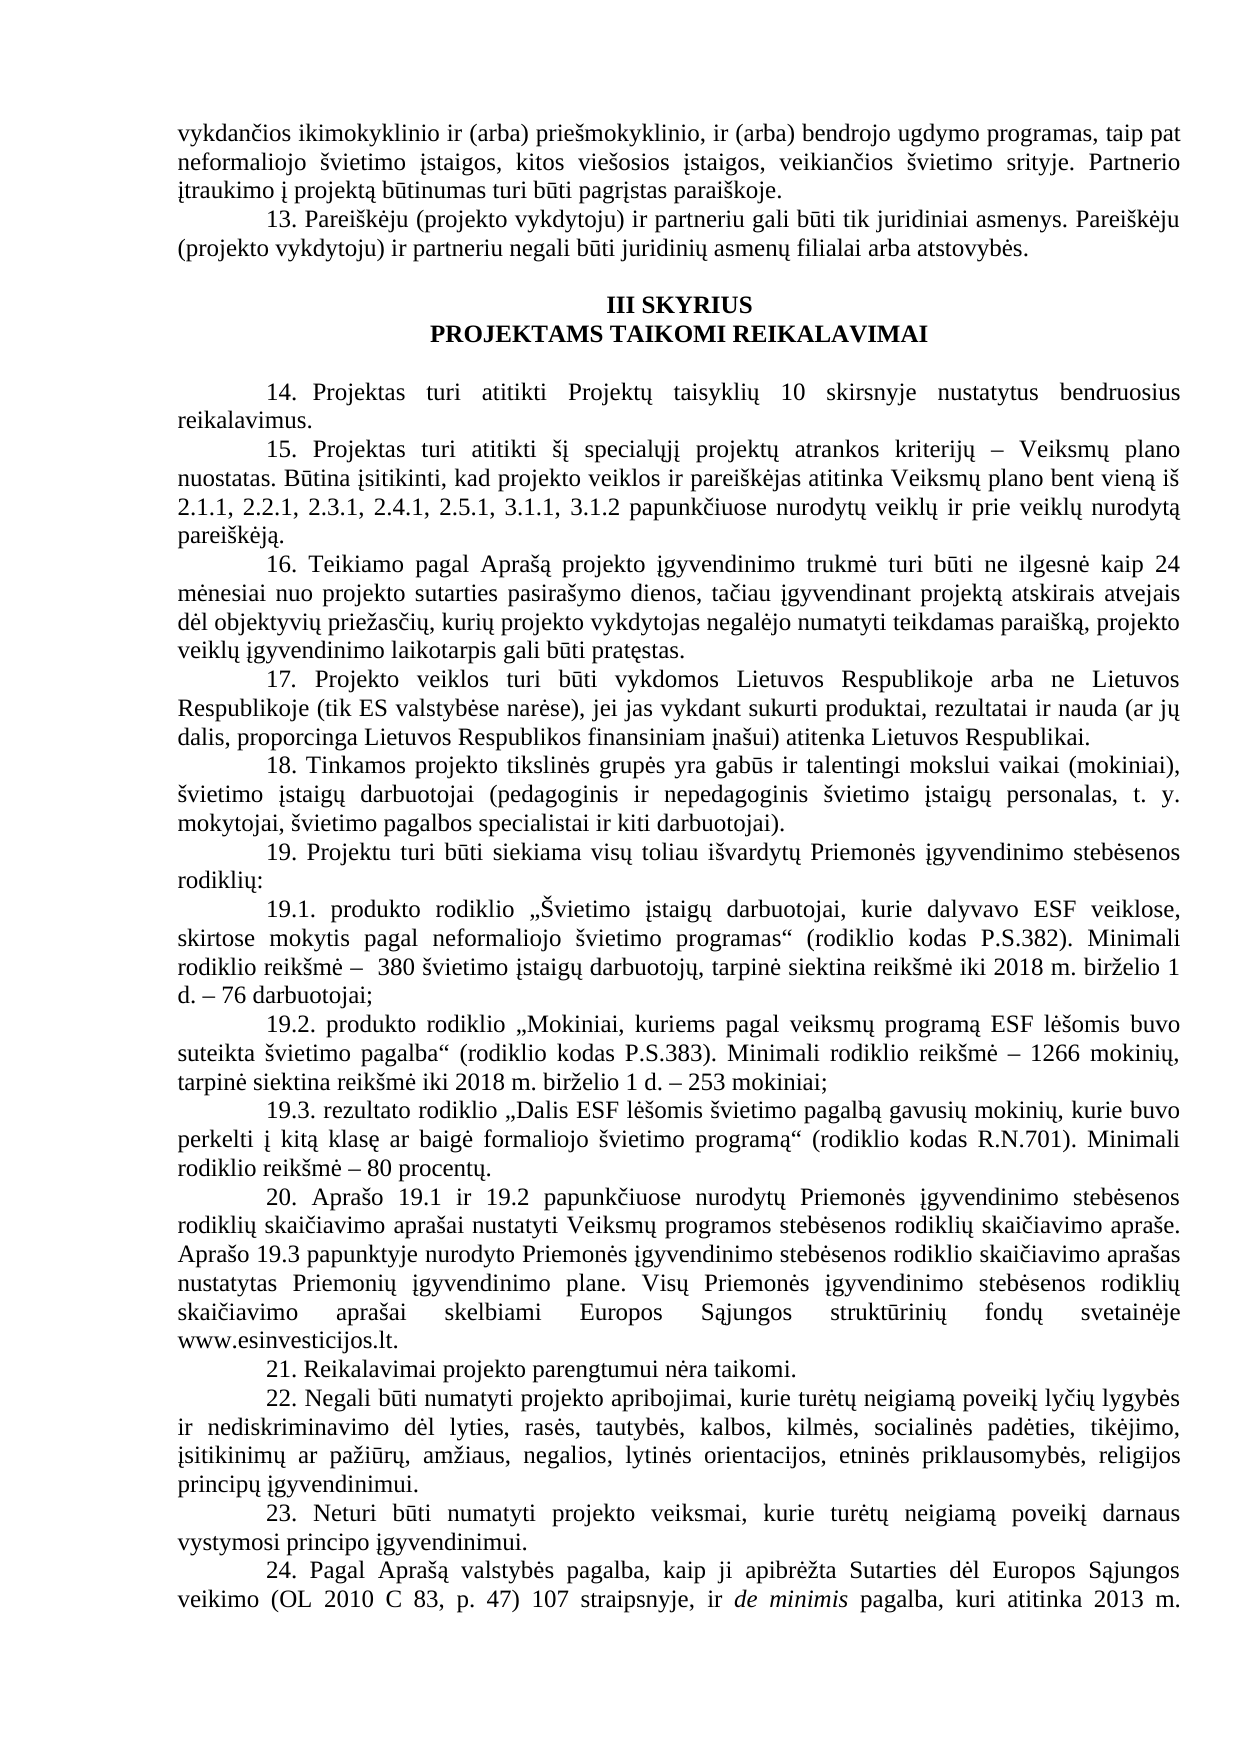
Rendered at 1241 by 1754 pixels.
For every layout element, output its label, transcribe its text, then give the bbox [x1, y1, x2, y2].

text 23. Neturi būti numatyti projekto veiksmai, kurie turėtų neigiamą poveikį darnaus vystymosi principo įgyvendinimui. [177, 1498, 1181, 1556]
text 16. Teikiamo pagal Aprašą projekto įgyvendinimo trukmė turi būti ne ilgesnė kaip 24 mėnesiai nuo projekto sutarties pasirašymo dienos, tačiau įgyvendinant projektą atskirais atvejais dėl objektyvių priežasčių, kurių projekto vykdytojas negalėjo numatyti teikdamas paraišką, projekto veiklų įgyvendinimo laikotarpis gali būti pratęstas. [177, 549, 1181, 664]
text 19. Projektu turi būti siekiama visų toliau išvardytų Priemonės įgyvendinimo stebėsenos rodiklių: [177, 837, 1181, 894]
text 19.2. produkto rodiklio „Mokiniai, kuriems pagal veiksmų programą ESF lėšomis buvo suteikta švietimo pagalba“ (rodiklio kodas P.S.383). Minimali rodiklio reikšmė – 1266 mokinių, tarpinė siektina reikšmė iki 2018 m. birželio 1 d. – 253 mokiniai; [177, 1009, 1181, 1096]
text 15. Projektas turi atitikti šį specialųjį projektų atrankos kriterijų – Veiksmų plano nuostatas. Būtina įsitikinti, kad projekto veiklos ir pareiškėjas atitinka Veiksmų plano bent vieną iš 2.1.1, 2.2.1, 2.3.1, 2.4.1, 2.5.1, 3.1.1, 3.1.2 papunkčiuose nurodytų veiklų ir prie veiklų nurodytą pareiškėją. [177, 434, 1181, 549]
text 20. Aprašo 19.1 ir 19.2 papunkčiuose nurodytų Priemonės įgyvendinimo stebėsenos rodiklių skaičiavimo aprašai nustatyti Veiksmų programos stebėsenos rodiklių skaičiavimo apraše. Aprašo 19.3 papunktyje nurodyto Priemonės įgyvendinimo stebėsenos rodiklio skaičiavimo aprašas nustatytas Priemonių įgyvendinimo plane. Visų Priemonės įgyvendinimo stebėsenos rodiklių skaičiavimo aprašai skelbiami Europos Sąjungos struktūrinių fondų svetainėje www.esinvesticijos.lt. [177, 1182, 1181, 1354]
text III SKYRIUS [177, 291, 1181, 319]
text 19.3. rezultato rodiklio „Dalis ESF lėšomis švietimo pagalbą gavusių mokinių, kurie buvo perkelti į kitą klasę ar baigė formaliojo švietimo programą“ (rodiklio kodas R.N.701). Minimali rodiklio reikšmė – 80 procentų. [177, 1096, 1181, 1182]
text 13. Pareiškėju (projekto vykdytoju) ir partneriu gali būti tik juridiniai asmenys. Pareiškėju (projekto vykdytoju) ir partneriu negali būti juridinių asmenų filialai arba atstovybės. [177, 204, 1181, 262]
text 19.1. produkto rodiklio „Švietimo įstaigų darbuotojai, kurie dalyvavo ESF veiklose, skirtose mokytis pagal neformaliojo švietimo programas“ (rodiklio kodas P.S.382). Minimali rodiklio reikšmė – 380 švietimo įstaigų darbuotojų, tarpinė siektina reikšmė iki 2018 m. birželio 1 d. – 76 darbuotojai; [177, 894, 1181, 1009]
text vykdančios ikimokyklinio ir (arba) priešmokyklinio, ir (arba) bendrojo ugdymo programas, taip pat neformaliojo švietimo įstaigos, kitos viešosios įstaigos, veikiančios švietimo srityje. Partnerio įtraukimo į projektą būtinumas turi būti pagrįstas paraiškoje. [177, 118, 1181, 204]
text 21. Reikalavimai projekto parengtumui nėra taikomi. [177, 1354, 1181, 1383]
text 17. Projekto veiklos turi būti vykdomos Lietuvos Respublikoje arba ne Lietuvos Respublikoje (tik ES valstybėse narėse), jei jas vykdant sukurti produktai, rezultatai ir nauda (ar jų dalis, proporcinga Lietuvos Respublikos finansiniam įnašui) atitenka Lietuvos Respublikai. [177, 664, 1181, 751]
text PROJEKTAMS TAIKOMI REIKALAVIMAI [177, 319, 1181, 348]
text 18. Tinkamos projekto tikslinės grupės yra gabūs ir talentingi mokslui vaikai (mokiniai), švietimo įstaigų darbuotojai (pedagoginis ir nepedagoginis švietimo įstaigų personalas, t. y. mokytojai, švietimo pagalbos specialistai ir kiti darbuotojai). [177, 751, 1181, 837]
text 24. Pagal Aprašą valstybės pagalba, kaip ji apibrėžta Sutarties dėl Europos Sąjungos veikimo (OL 2010 C 83, p. 47) 107 straipsnyje, ir de minimis pagalba, kuri atitinka 2013 m. [177, 1556, 1181, 1613]
text 22. Negali būti numatyti projekto apribojimai, kurie turėtų neigiamą poveikį lyčių lygybės ir nediskriminavimo dėl lyties, rasės, tautybės, kalbos, kilmės, socialinės padėties, tikėjimo, įsitikinimų ar pažiūrų, amžiaus, negalios, lytinės orientacijos, etninės priklausomybės, religijos principų įgyvendinimui. [177, 1383, 1181, 1498]
text 14. Projektas turi atitikti Projektų taisyklių 10 skirsnyje nustatytus bendruosius reikalavimus. [177, 377, 1181, 434]
